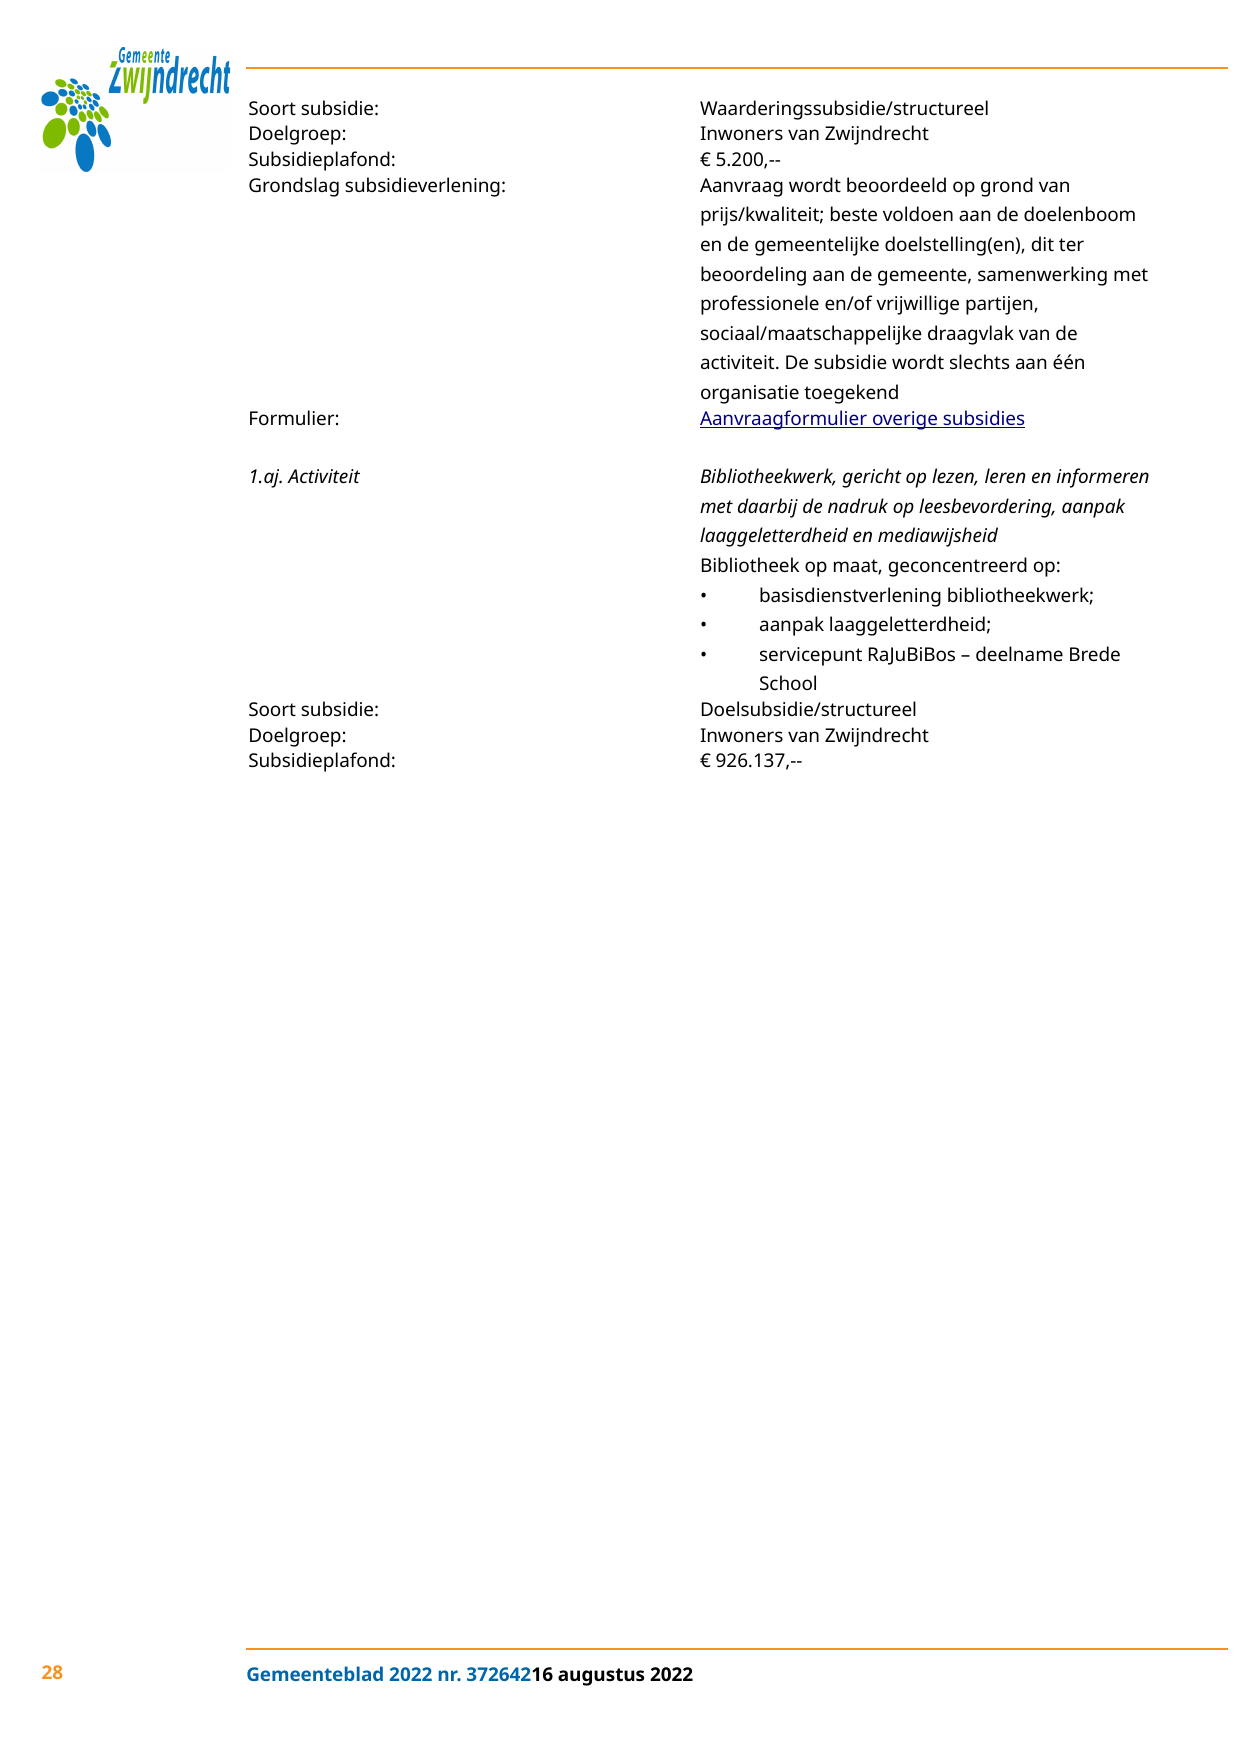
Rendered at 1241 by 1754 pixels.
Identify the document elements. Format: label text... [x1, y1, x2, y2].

table_cell Doelgroep: [248, 722, 700, 748]
table_header Bibliotheekwerk, gericht op lezen, leren en informeren met daarbij de nadruk op leesbevordering, aanpak laaggeletterdheid en mediawijsheid Bibliotheek op maat, geconcentreerd op: basisdienstverlening bibliotheekwerk; aanpak laaggeletterdheid; servicepunt RaJuBiBos – deelname Brede School [700, 464, 1152, 696]
table_cell Subsidieplafond: [248, 748, 700, 773]
table_cell Doelgroep: [248, 121, 700, 146]
table_header 1.aj. Activiteit [248, 464, 700, 696]
table_cell Inwoners van Zwijndrecht [700, 121, 1152, 146]
table_cell Inwoners van Zwijndrecht [700, 722, 1152, 748]
picture [41, 47, 231, 172]
table_cell Formulier: [248, 405, 700, 431]
table_cell Aanvraag wordt beoordeeld op grond van prijs/kwaliteit; beste voldoen aan de doelenboom en de gemeentelijke doelstelling(en), dit ter beoordeling aan de gemeente, samenwerking met professionele en/of vrijwillige partijen, sociaal/maatschappelijke draagvlak van de activiteit. De subsidie wordt slechts aan één organisatie toegekend [700, 172, 1152, 405]
table_cell Doelsubsidie/structureel [700, 696, 1152, 722]
table_cell € 926.137,-- [700, 748, 1152, 773]
table_cell Subsidieplafond: [248, 146, 700, 172]
table_cell Waarderingssubsidie/structureel [700, 95, 1152, 121]
table_cell Aanvraagformulier overige subsidies [700, 405, 1152, 431]
table_cell Grondslag subsidieverlening: [248, 172, 700, 405]
table_cell Soort subsidie: [248, 95, 700, 121]
table_cell € 5.200,-- [700, 146, 1152, 172]
table_cell Soort subsidie: [248, 696, 700, 722]
